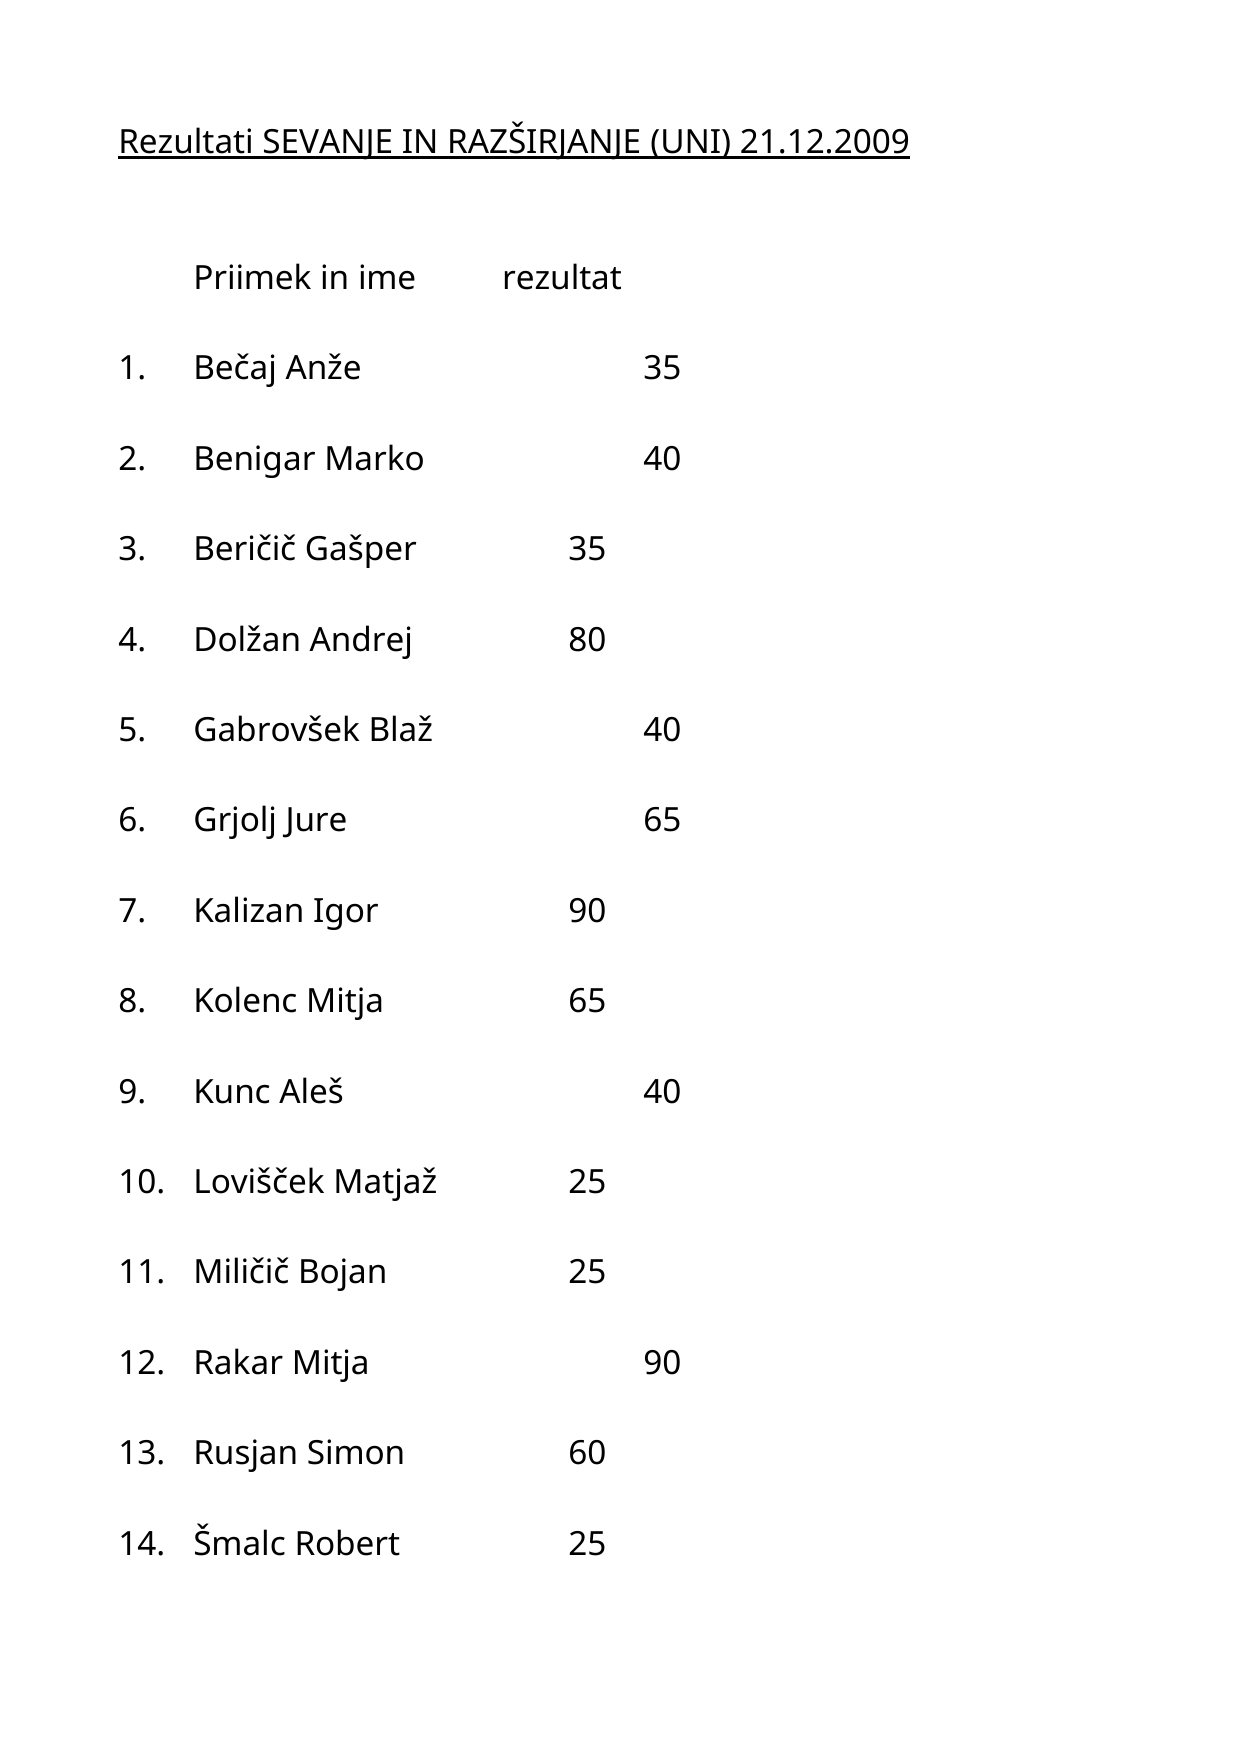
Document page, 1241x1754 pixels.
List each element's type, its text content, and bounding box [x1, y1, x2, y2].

text 6. Grjolj Jure 65 [118, 796, 1122, 841]
text 9. Kunc Aleš 40 [118, 1067, 1122, 1113]
text 7. Kalizan Igor 90 [118, 887, 1122, 932]
text Rezultati SEVANJE IN RAZŠIRJANJE (UNI) 21.12.2009 [118, 118, 1122, 163]
text 10. Lovišček Matjaž 25 [118, 1158, 1122, 1203]
text 5. Gabrovšek Blaž 40 [118, 706, 1122, 751]
text 12. Rakar Mitja 90 [118, 1339, 1122, 1384]
text 11. Miličič Bojan 25 [118, 1248, 1122, 1293]
text 3. Beričič Gašper 35 [118, 525, 1122, 570]
text 8. Kolenc Mitja 65 [118, 977, 1122, 1022]
text 1. Bečaj Anže 35 [118, 344, 1122, 389]
text 13. Rusjan Simon 60 [118, 1429, 1122, 1474]
text 2. Benigar Marko 40 [118, 434, 1122, 480]
text 14. Šmalc Robert 25 [118, 1519, 1122, 1565]
text 4. Dolžan Andrej 80 [118, 615, 1122, 661]
text Priimek in ime rezultat [118, 254, 1122, 299]
